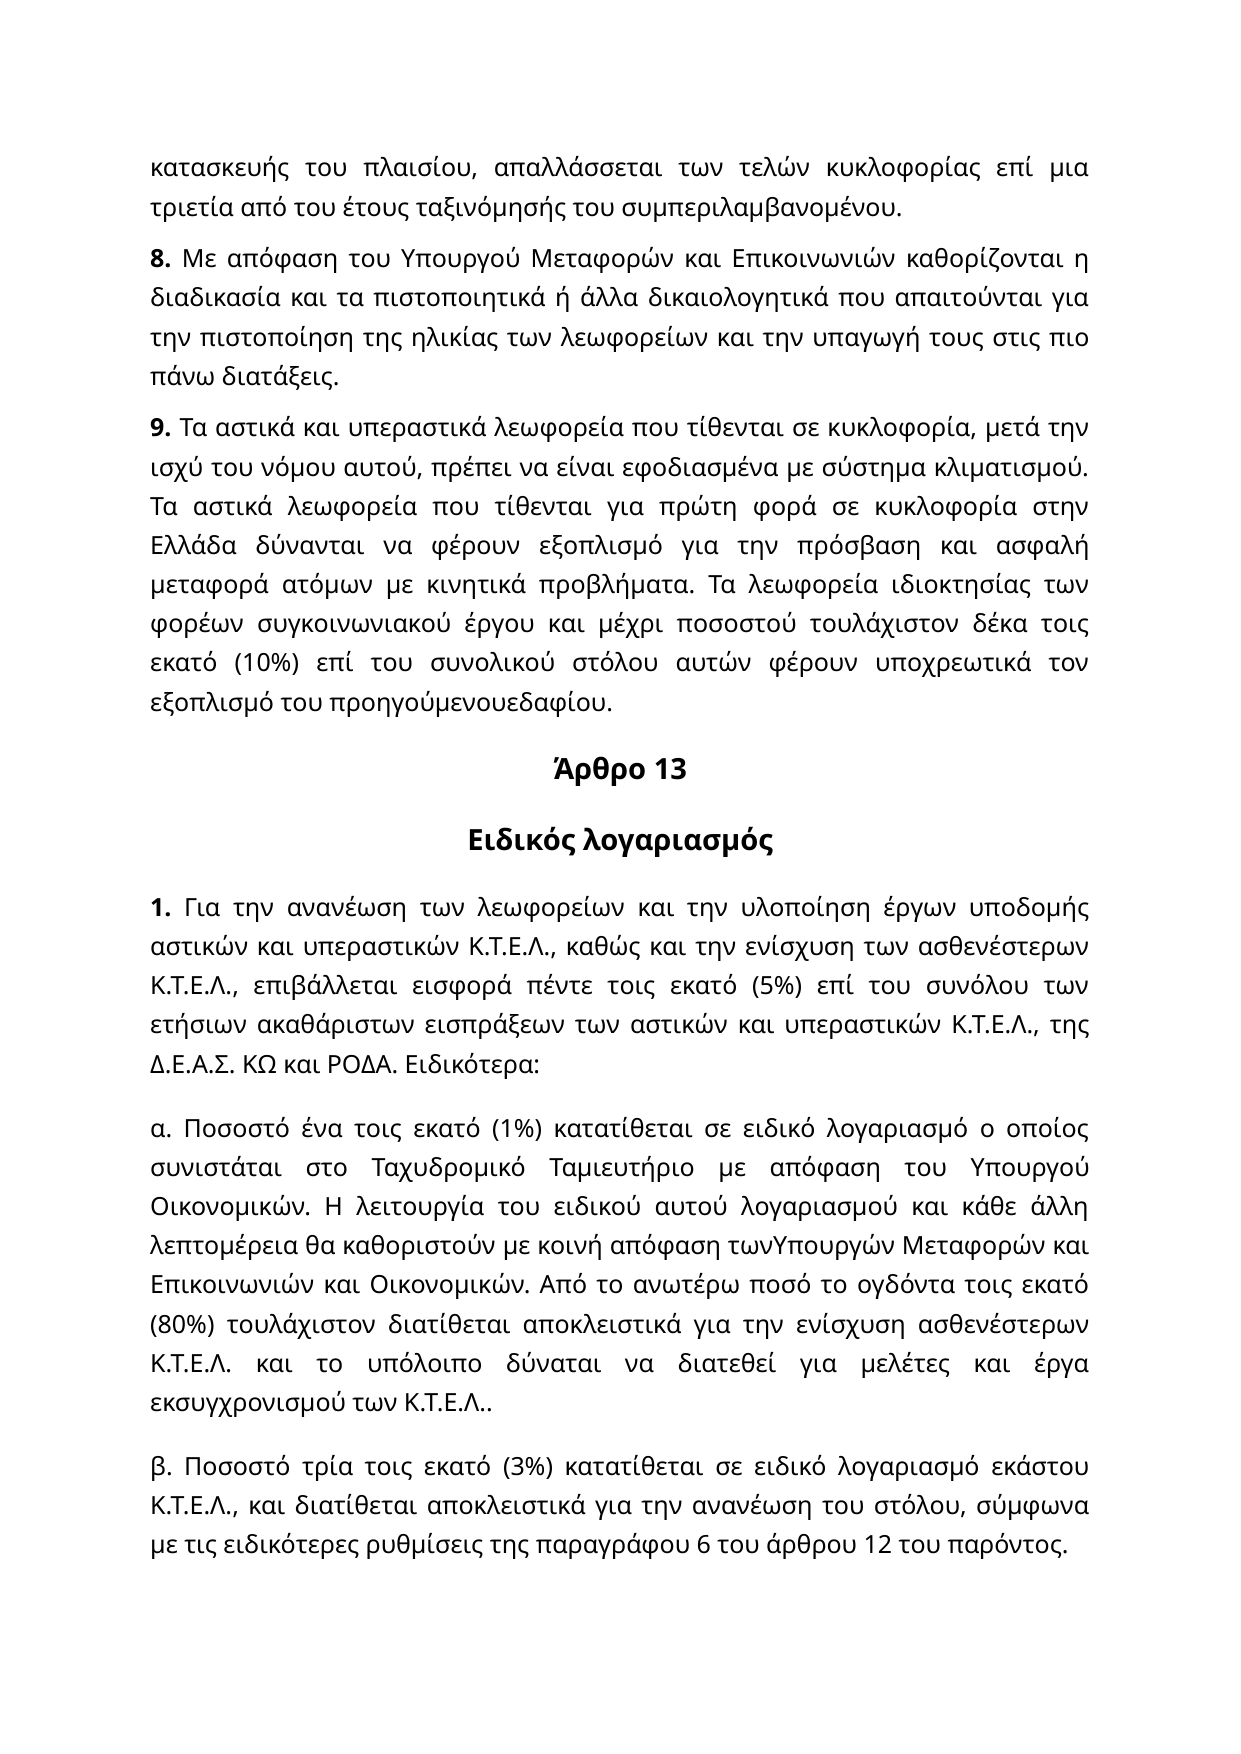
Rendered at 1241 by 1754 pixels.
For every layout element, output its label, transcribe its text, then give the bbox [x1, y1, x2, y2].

subtitle Ειδικός λογαριασμός [150, 819, 1090, 859]
text 8. Με απόφαση του Υπουργού Μεταφορών και Επικοινωνιών καθορίζονται η διαδικασία και τα πιστοποιητικά ή άλλα δικαιολογητικά που απαιτούνται για την πιστοποίηση της ηλικίας των λεωφορείων και την υπαγωγή τους στις πιο πάνω διατάξεις. [150, 241, 1090, 392]
text 9. Τα αστικά και υπεραστικά λεωφορεία που τίθενται σε κυκλοφορία, μετά την ισχύ του νόμου αυτού, πρέπει να είναι εφοδιασμένα με σύστημα κλιματισμού. Τα αστικά λεωφορεία που τίθενται για πρώτη φορά σε κυκλοφορία στην Ελλάδα δύνανται να φέρουν εξοπλισμό για την πρόσβαση και ασφαλή μεταφορά ατόμων με κινητικά προβλήματα. Τα λεωφορεία ιδιοκτησίας των φορέων συγκοινωνιακού έργου και μέχρι ποσοστού τουλάχιστον δέκα τοις εκατό (10%) επί του συνολικού στόλου αυτών φέρουν υποχρεωτικά τον εξοπλισμό του προηγούμενουεδαφίου. [150, 410, 1090, 718]
text β. Ποσοστό τρία τοις εκατό (3%) κατατίθεται σε ειδικό λογαριασμό εκάστου Κ.Τ.Ε.Λ., και διατίθεται αποκλειστικά για την ανανέωση του στόλου, σύμφωνα με τις ειδικότερες ρυθμίσεις της παραγράφου 6 του άρθρου 12 του παρόντος. [150, 1449, 1090, 1561]
text κατασκευής του πλαισίου, απαλλάσσεται των τελών κυκλοφορίας επί μια τριετία από του έτους ταξινόμησής του συμπεριλαμβανομένου. [150, 150, 1090, 223]
text 1. Για την ανανέωση των λεωφορείων και την υλοποίηση έργων υποδομής αστικών και υπεραστικών Κ.Τ.Ε.Λ., καθώς και την ενίσχυση των ασθενέστερων Κ.Τ.Ε.Λ., επιβάλλεται εισφορά πέντε τοις εκατό (5%) επί του συνόλου των ετήσιων ακαθάριστων εισπράξεων των αστικών και υπεραστικών Κ.Τ.Ε.Λ., της Δ.Ε.Α.Σ. ΚΩ και ΡΟΔΑ. Ειδικότερα: [150, 889, 1090, 1080]
text α. Ποσοστό ένα τοις εκατό (1%) κατατίθεται σε ειδικό λογαριασμό ο οποίος συνιστάται στο Ταχυδρομικό Ταμιευτήριο με απόφαση του Υπουργού Οικονομικών. Η λειτουργία του ειδικού αυτού λογαριασμού και κάθε άλλη λεπτομέρεια θα καθοριστούν με κοινή απόφαση τωνΥπουργών Μεταφορών και Επικοινωνιών και Οικονομικών. Από το ανωτέρω ποσό το ογδόντα τοις εκατό (80%) τουλάχιστον διατίθεται αποκλειστικά για την ενίσχυση ασθενέστερων Κ.Τ.Ε.Λ. και το υπόλοιπο δύναται να διατεθεί για μελέτες και έργα εκσυγχρονισμού των Κ.Τ.Ε.Λ.. [150, 1110, 1090, 1419]
subtitle Άρθρο 13 [150, 748, 1090, 788]
